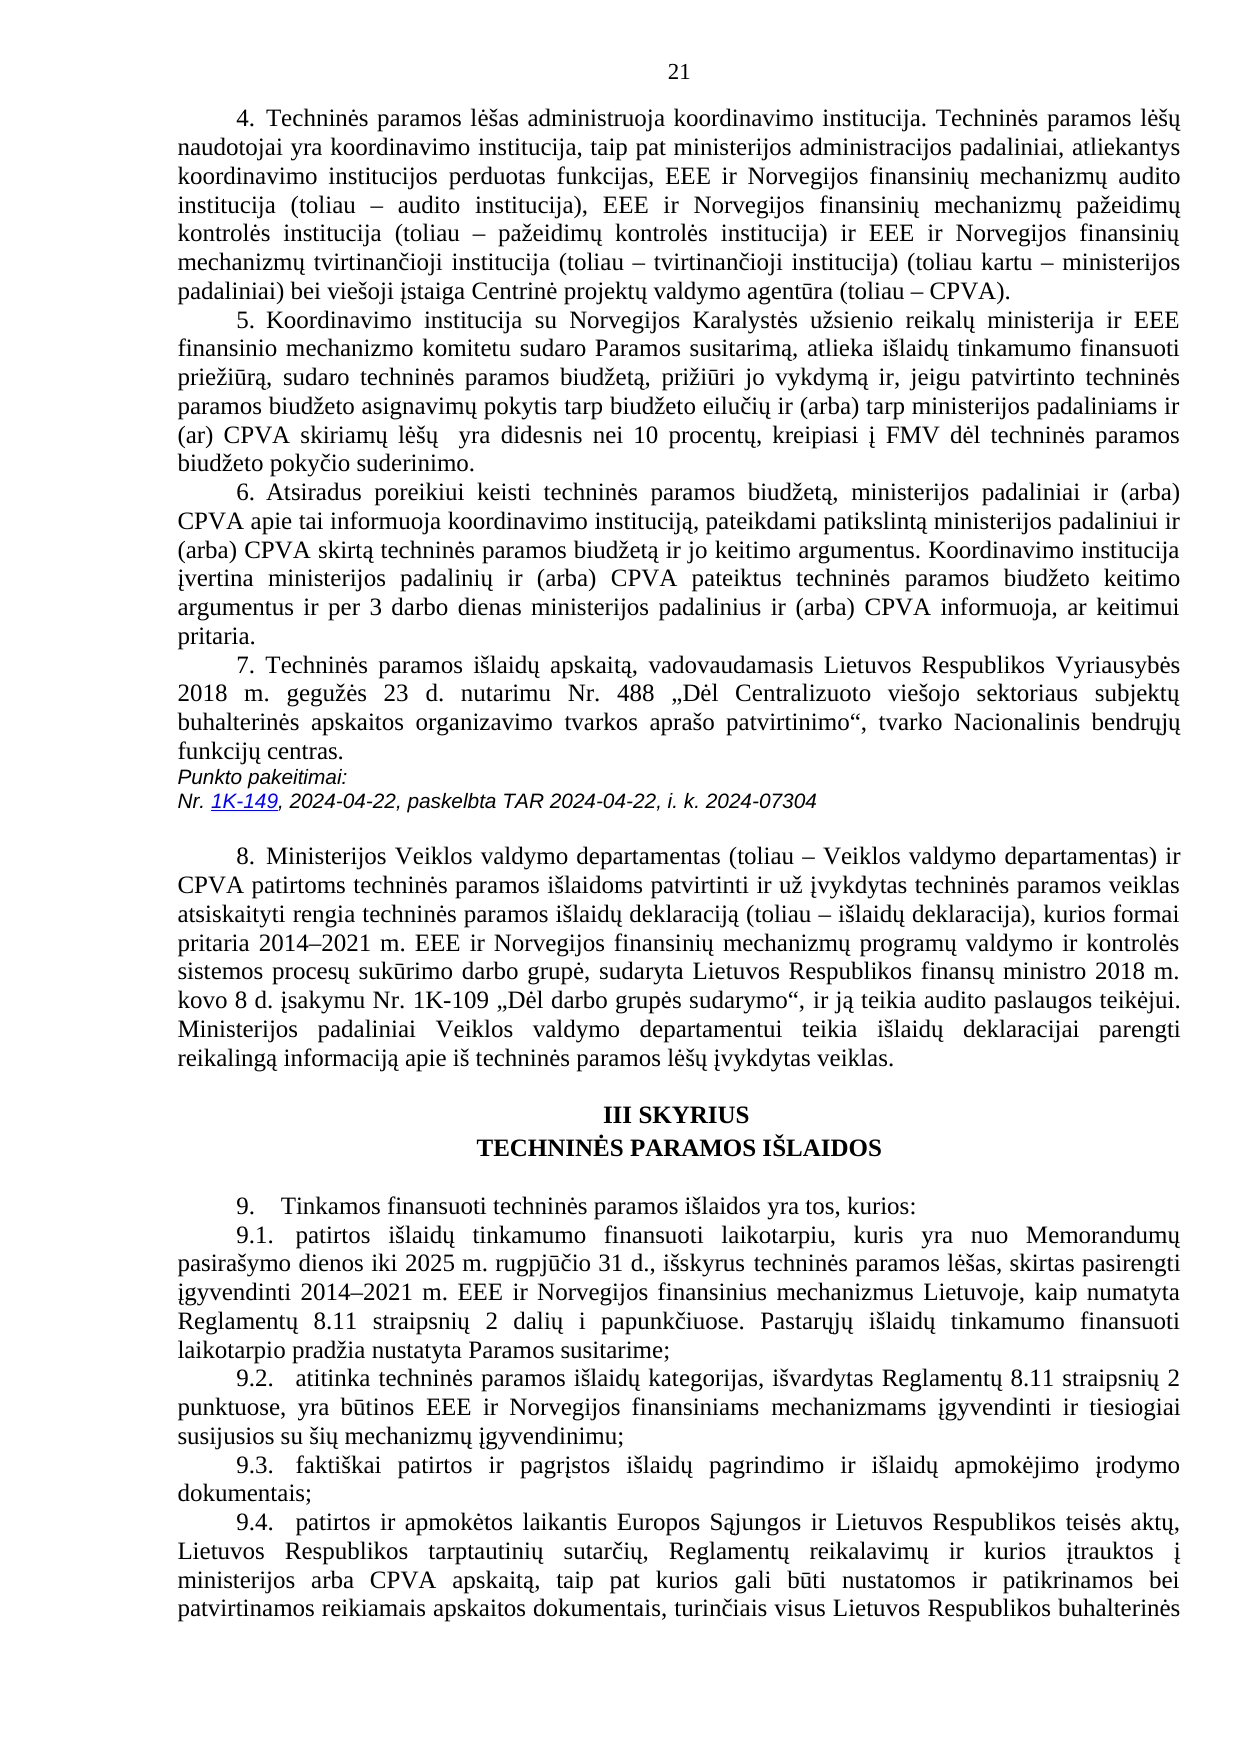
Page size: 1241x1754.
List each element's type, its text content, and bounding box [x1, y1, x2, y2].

text 5. Koordinavimo institucija su Norvegijos Karalystės užsienio reikalų ministerija ir EEE finansinio mechanizmo komitetu sudaro Paramos susitarimą, atlieka išlaidų tinkamumo finansuoti priežiūrą, sudaro techninės paramos biudžetą, prižiūri jo vykdymą ir, jeigu patvirtinto techninės paramos biudžeto asignavimų pokytis tarp biudžeto eilučių ir (arba) tarp ministerijos padaliniams ir (ar) CPVA skiriamų lėšų yra didesnis nei 10 procentų, kreipiasi į FMV dėl techninės paramos biudžeto pokyčio suderinimo. [177, 305, 1181, 477]
text 9.1. patirtos išlaidų tinkamumo finansuoti laikotarpiu, kuris yra nuo Memorandumų pasirašymo dienos iki 2025 m. rugpjūčio 31 d., išskyrus techninės paramos lėšas, skirtas pasirengti įgyvendinti 2014–2021 m. EEE ir Norvegijos finansinius mechanizmus Lietuvoje, kaip numatyta Reglamentų 8.11 straipsnių 2 dalių i papunkčiuose. Pastarųjų išlaidų tinkamumo finansuoti laikotarpio pradžia nustatyta Paramos susitarime; [177, 1220, 1181, 1363]
text III SKYRIUS [177, 1100, 1181, 1129]
text 8. Ministerijos Veiklos valdymo departamentas (toliau – Veiklos valdymo departamentas) ir CPVA patirtoms techninės paramos išlaidoms patvirtinti ir už įvykdytas techninės paramos veiklas atsiskaityti rengia techninės paramos išlaidų deklaraciją (toliau – išlaidų deklaracija), kurios formai pritaria 2014–2021 m. EEE ir Norvegijos finansinių mechanizmų programų valdymo ir kontrolės sistemos procesų sukūrimo darbo grupė, sudaryta Lietuvos Respublikos finansų ministro 2018 m. kovo 8 d. įsakymu Nr. 1K-109 „Dėl darbo grupės sudarymo“, ir ją teikia audito paslaugos teikėjui. Ministerijos padaliniai Veiklos valdymo departamentui teikia išlaidų deklaracijai parengti reikalingą informaciją apie iš techninės paramos lėšų įvykdytas veiklas. [177, 841, 1181, 1071]
text 9.4. patirtos ir apmokėtos laikantis Europos Sąjungos ir Lietuvos Respublikos teisės aktų, Lietuvos Respublikos tarptautinių sutarčių, Reglamentų reikalavimų ir kurios įtrauktos į ministerijos arba CPVA apskaitą, taip pat kurios gali būti nustatomos ir patikrinamos bei patvirtinamos reikiamais apskaitos dokumentais, turinčiais visus Lietuvos Respublikos buhalterinės [177, 1507, 1181, 1622]
text Punkto pakeitimai: [177, 765, 1181, 789]
text techninės PARAMOS išlaidos [177, 1133, 1181, 1162]
text 6. Atsiradus poreikiui keisti techninės paramos biudžetą, ministerijos padaliniai ir (arba) CPVA apie tai informuoja koordinavimo instituciją, pateikdami patikslintą ministerijos padaliniui ir (arba) CPVA skirtą techninės paramos biudžetą ir jo keitimo argumentus. Koordinavimo institucija įvertina ministerijos padalinių ir (arba) CPVA pateiktus techninės paramos biudžeto keitimo argumentus ir per 3 darbo dienas ministerijos padalinius ir (arba) CPVA informuoja, ar keitimui pritaria. [177, 477, 1181, 650]
text 9.2. atitinka techninės paramos išlaidų kategorijas, išvardytas Reglamentų 8.11 straipsnių 2 punktuose, yra būtinos EEE ir Norvegijos finansiniams mechanizmams įgyvendinti ir tiesiogiai susijusios su šių mechanizmų įgyvendinimu; [177, 1363, 1181, 1450]
text 9. Tinkamos finansuoti techninės paramos išlaidos yra tos, kurios: [177, 1191, 1181, 1220]
text 7. Techninės paramos išlaidų apskaitą, vadovaudamasis Lietuvos Respublikos Vyriausybės 2018 m. gegužės 23 d. nutarimu Nr. 488 „Dėl Centralizuoto viešojo sektoriaus subjektų buhalterinės apskaitos organizavimo tvarkos aprašo patvirtinimo“, tvarko Nacionalinis bendrųjų funkcijų centras. [177, 650, 1181, 765]
text 4. Techninės paramos lėšas administruoja koordinavimo institucija. Techninės paramos lėšų naudotojai yra koordinavimo institucija, taip pat ministerijos administracijos padaliniai, atliekantys koordinavimo institucijos perduotas funkcijas, EEE ir Norvegijos finansinių mechanizmų audito institucija (toliau – audito institucija), EEE ir Norvegijos finansinių mechanizmų pažeidimų kontrolės institucija (toliau – pažeidimų kontrolės institucija) ir EEE ir Norvegijos finansinių mechanizmų tvirtinančioji institucija (toliau – tvirtinančioji institucija) (toliau kartu – ministerijos padaliniai) bei viešoji įstaiga Centrinė projektų valdymo agentūra (toliau – CPVA). [177, 103, 1181, 305]
text Nr. 1K-149, 2024-04-22, paskelbta TAR 2024-04-22, i. k. 2024-07304 [177, 789, 1181, 813]
text 9.3. faktiškai patirtos ir pagrįstos išlaidų pagrindimo ir išlaidų apmokėjimo įrodymo dokumentais; [177, 1450, 1181, 1507]
